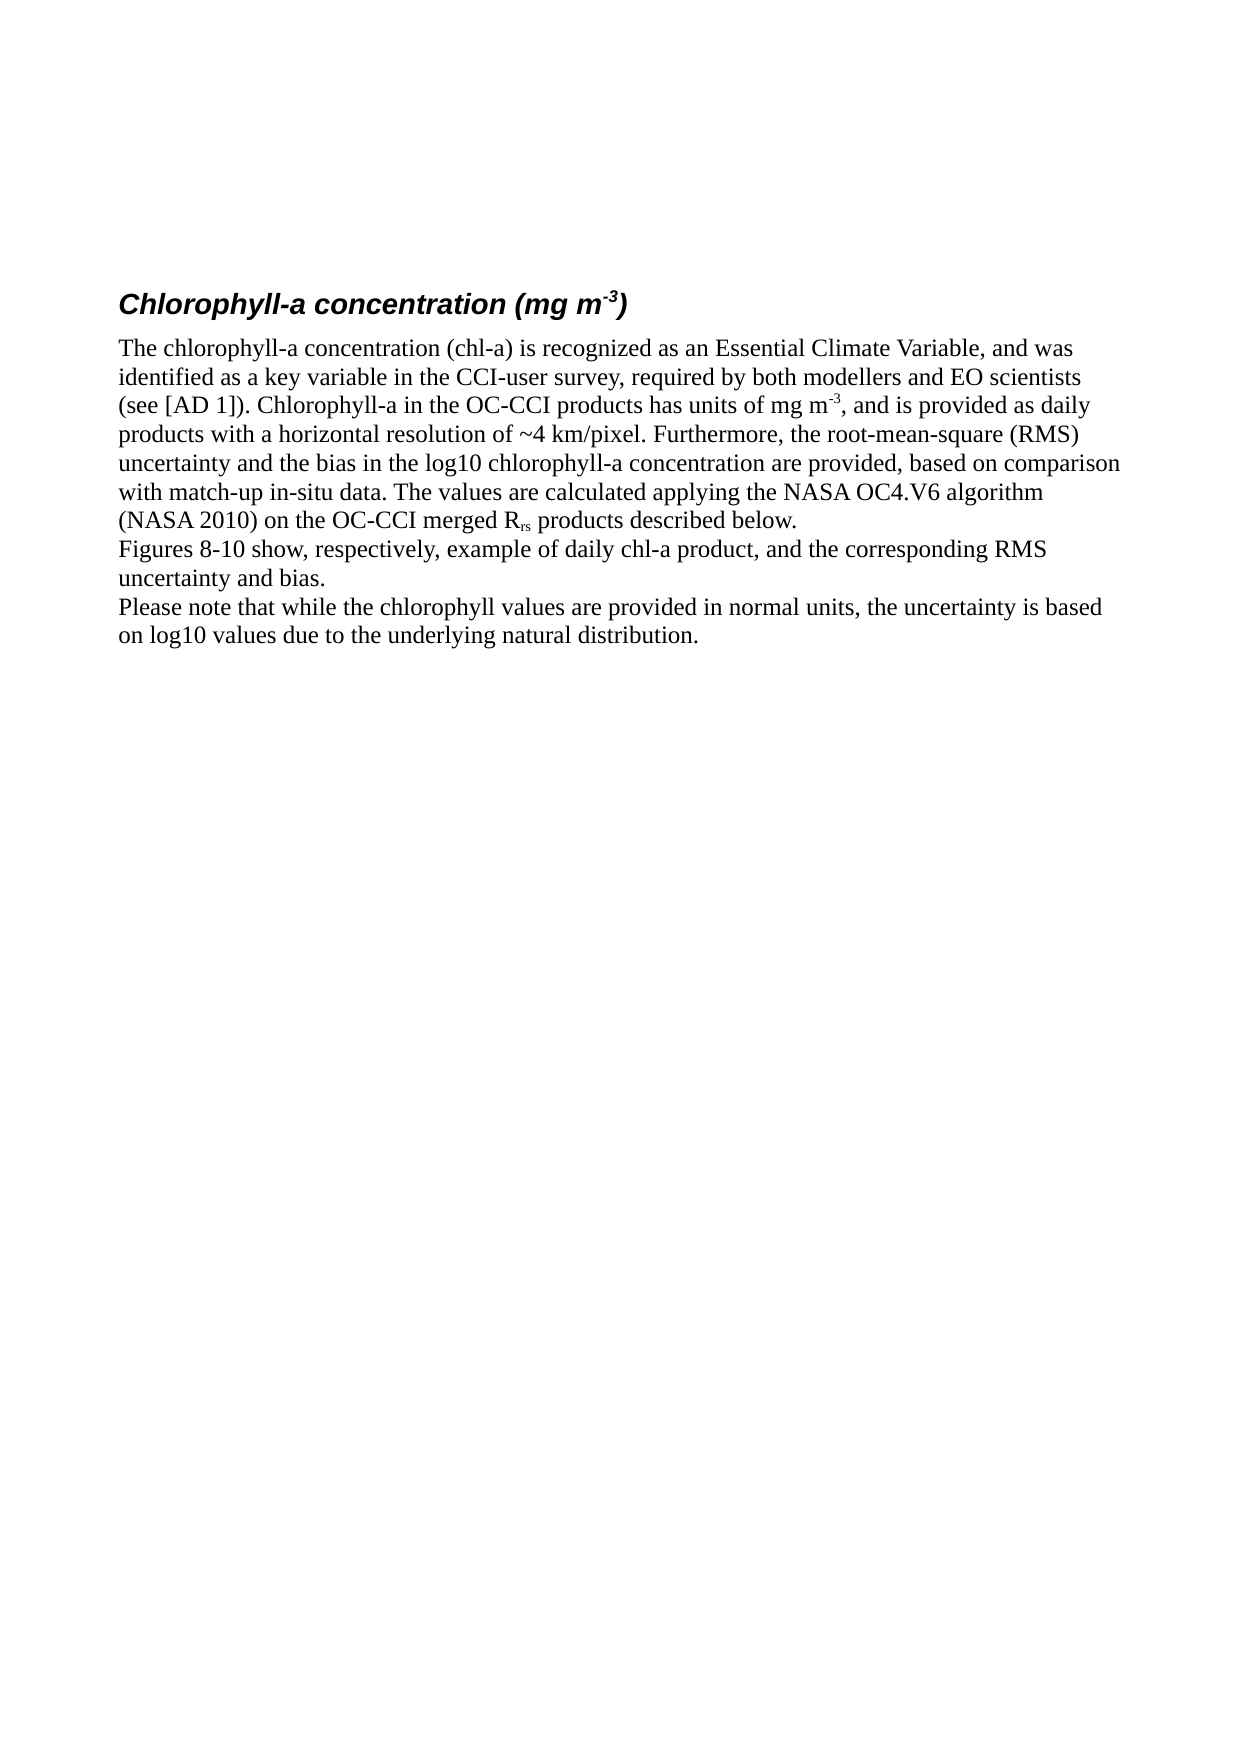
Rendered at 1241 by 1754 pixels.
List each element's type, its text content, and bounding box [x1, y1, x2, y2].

text Please note that while the chlorophyll values are provided in normal units, the uncertainty is based on log10 values due to the underlying natural distribution. [118, 592, 1122, 649]
subtitle Chlorophyll-a concentration (mg m-3) [118, 287, 1122, 320]
text The chlorophyll-a concentration (chl-a) is recognized as an Essential Climate Variable, and was identified as a key variable in the CCI-user survey, required by both modellers and EO scientists (see [AD 1]). Chlorophyll-a in the OC-CCI products has units of mg m-3, and is provided as daily products with a horizontal resolution of ~4 km/pixel. Furthermore, the root-mean-square (RMS) uncertainty and the bias in the log10 chlorophyll-a concentration are provided, based on comparison with match-up in-situ data. The values are calculated applying the NASA OC4.V6 algorithm (NASA 2010) on the OC-CCI merged Rrs products described below. [118, 333, 1122, 534]
text Figures 8-10 show, respectively, example of daily chl-a product, and the corresponding RMS uncertainty and bias. [118, 534, 1122, 592]
